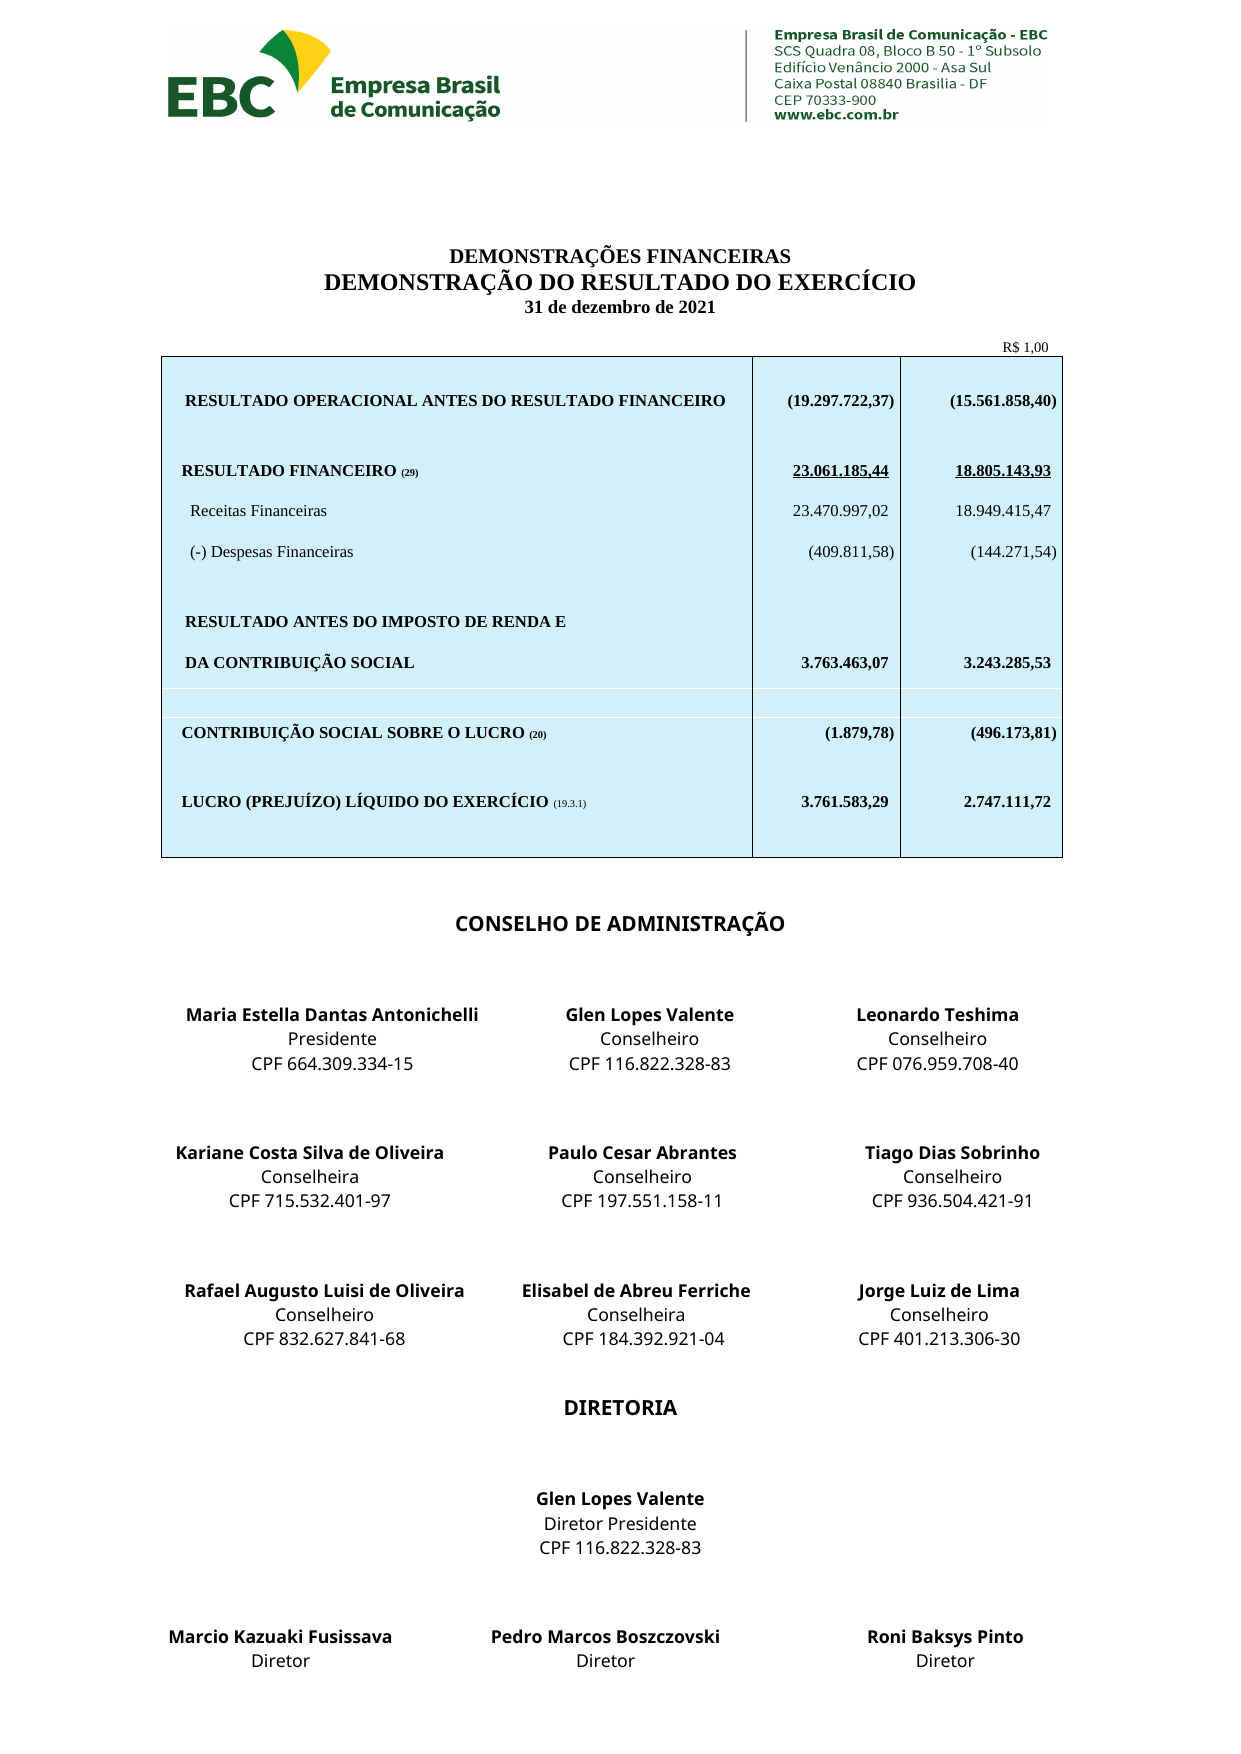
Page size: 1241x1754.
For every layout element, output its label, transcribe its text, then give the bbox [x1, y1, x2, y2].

table_header Tiago Dias Sobrinho Conselheiro CPF 936.504.421-91 [820, 1140, 1085, 1213]
text DEMONSTRAÇÃO DO RESULTADO DO EXERCÍCIO [177, 268, 1063, 296]
table_cell 2.747.111,72 [901, 787, 1062, 828]
table_cell [901, 607, 1062, 648]
table_header Roni Baksys Pinto Diretor [783, 1625, 1108, 1673]
table_header Kariane Costa Silva de Oliveira Conselheira CPF 715.532.401-97 [155, 1140, 464, 1213]
table_cell (409.811,58) [753, 537, 900, 578]
table_cell [753, 578, 900, 607]
table_cell [901, 426, 1062, 455]
table_cell [162, 758, 752, 787]
table_header Elisabel de Abreu Ferriche Conselheira CPF 184.392.921-04 [501, 1278, 841, 1351]
table_cell 3.763.463,07 [753, 648, 900, 688]
table_cell RESULTADO FINANCEIRO (29) [162, 455, 752, 496]
table_cell [901, 828, 1062, 857]
subtitle CONSELHO DE ADMINISTRAÇÃO [177, 909, 1063, 937]
table_cell [162, 689, 752, 717]
table_cell [753, 828, 900, 857]
table_header [753, 357, 900, 386]
table_cell (1.879,78) [753, 718, 900, 758]
table_cell [753, 607, 900, 648]
table_header [901, 357, 1062, 386]
table_cell DA CONTRIBUIÇÃO SOCIAL [162, 648, 752, 688]
table_cell (144.271,54) [901, 537, 1062, 578]
table_cell [162, 426, 752, 455]
table_cell (19.297.722,37) [753, 386, 900, 426]
table_cell RESULTADO OPERACIONAL ANTES DO RESULTADO FINANCEIRO [162, 386, 752, 426]
table_header Glen Lopes Valente Conselheiro CPF 116.822.328-83 [495, 1003, 805, 1075]
table_cell [753, 758, 900, 787]
table_cell CONTRIBUIÇÃO SOCIAL SOBRE O LUCRO (20) [162, 718, 752, 758]
table_header DIRETORIA [178, 1393, 1062, 1422]
table_header Glen Lopes Valente Diretor Presidente CPF 116.822.328-83 [178, 1487, 1062, 1559]
table_cell Receitas Financeiras [162, 496, 752, 537]
table_cell [753, 689, 900, 717]
table_cell 23.061.185,44 [753, 455, 900, 496]
table_cell [162, 578, 752, 607]
text 31 de dezembro de 2021 [177, 296, 1063, 317]
table_header Marcio Kazuaki Fusissava Diretor [133, 1625, 428, 1673]
table_cell 18.949.415,47 [901, 496, 1062, 537]
table_cell [901, 578, 1062, 607]
table_header Maria Estella Dantas Antonichelli Presidente CPF 664.309.334-15 [170, 1003, 495, 1075]
text R$ 1,00 [177, 339, 1048, 356]
table_header Paulo Cesar Abrantes Conselheiro CPF 197.551.158-11 [465, 1140, 820, 1213]
table_cell LUCRO (PREJUÍZO) LÍQUIDO DO EXERCÍCIO (19.3.1) [162, 787, 752, 828]
table_cell 23.470.997,02 [753, 496, 900, 537]
table_cell 18.805.143,93 [901, 455, 1062, 496]
table_header Pedro Marcos Boszczovski Diretor [428, 1625, 783, 1673]
table_header Rafael Augusto Luisi de Oliveira Conselheiro CPF 832.627.841-68 [148, 1278, 501, 1351]
table_cell [162, 828, 752, 857]
table_cell (15.561.858,40) [901, 386, 1062, 426]
table_cell 3.761.583,29 [753, 787, 900, 828]
table_cell 3.243.285,53 [901, 648, 1062, 688]
table_header Leonardo Teshima Conselheiro CPF 076.959.708-40 [805, 1003, 1070, 1075]
table_cell [901, 689, 1062, 717]
text DEMONSTRAÇÕES FINANCEIRAS [177, 244, 1063, 268]
table_cell [753, 426, 900, 455]
table_cell RESULTADO ANTES DO IMPOSTO DE RENDA E [162, 607, 752, 648]
table_cell (496.173,81) [901, 718, 1062, 758]
table_cell [901, 758, 1062, 787]
table_header Jorge Luiz de Lima Conselheiro CPF 401.213.306-30 [841, 1278, 1093, 1351]
table_cell (-) Despesas Financeiras [162, 537, 752, 578]
table_header [162, 357, 752, 386]
